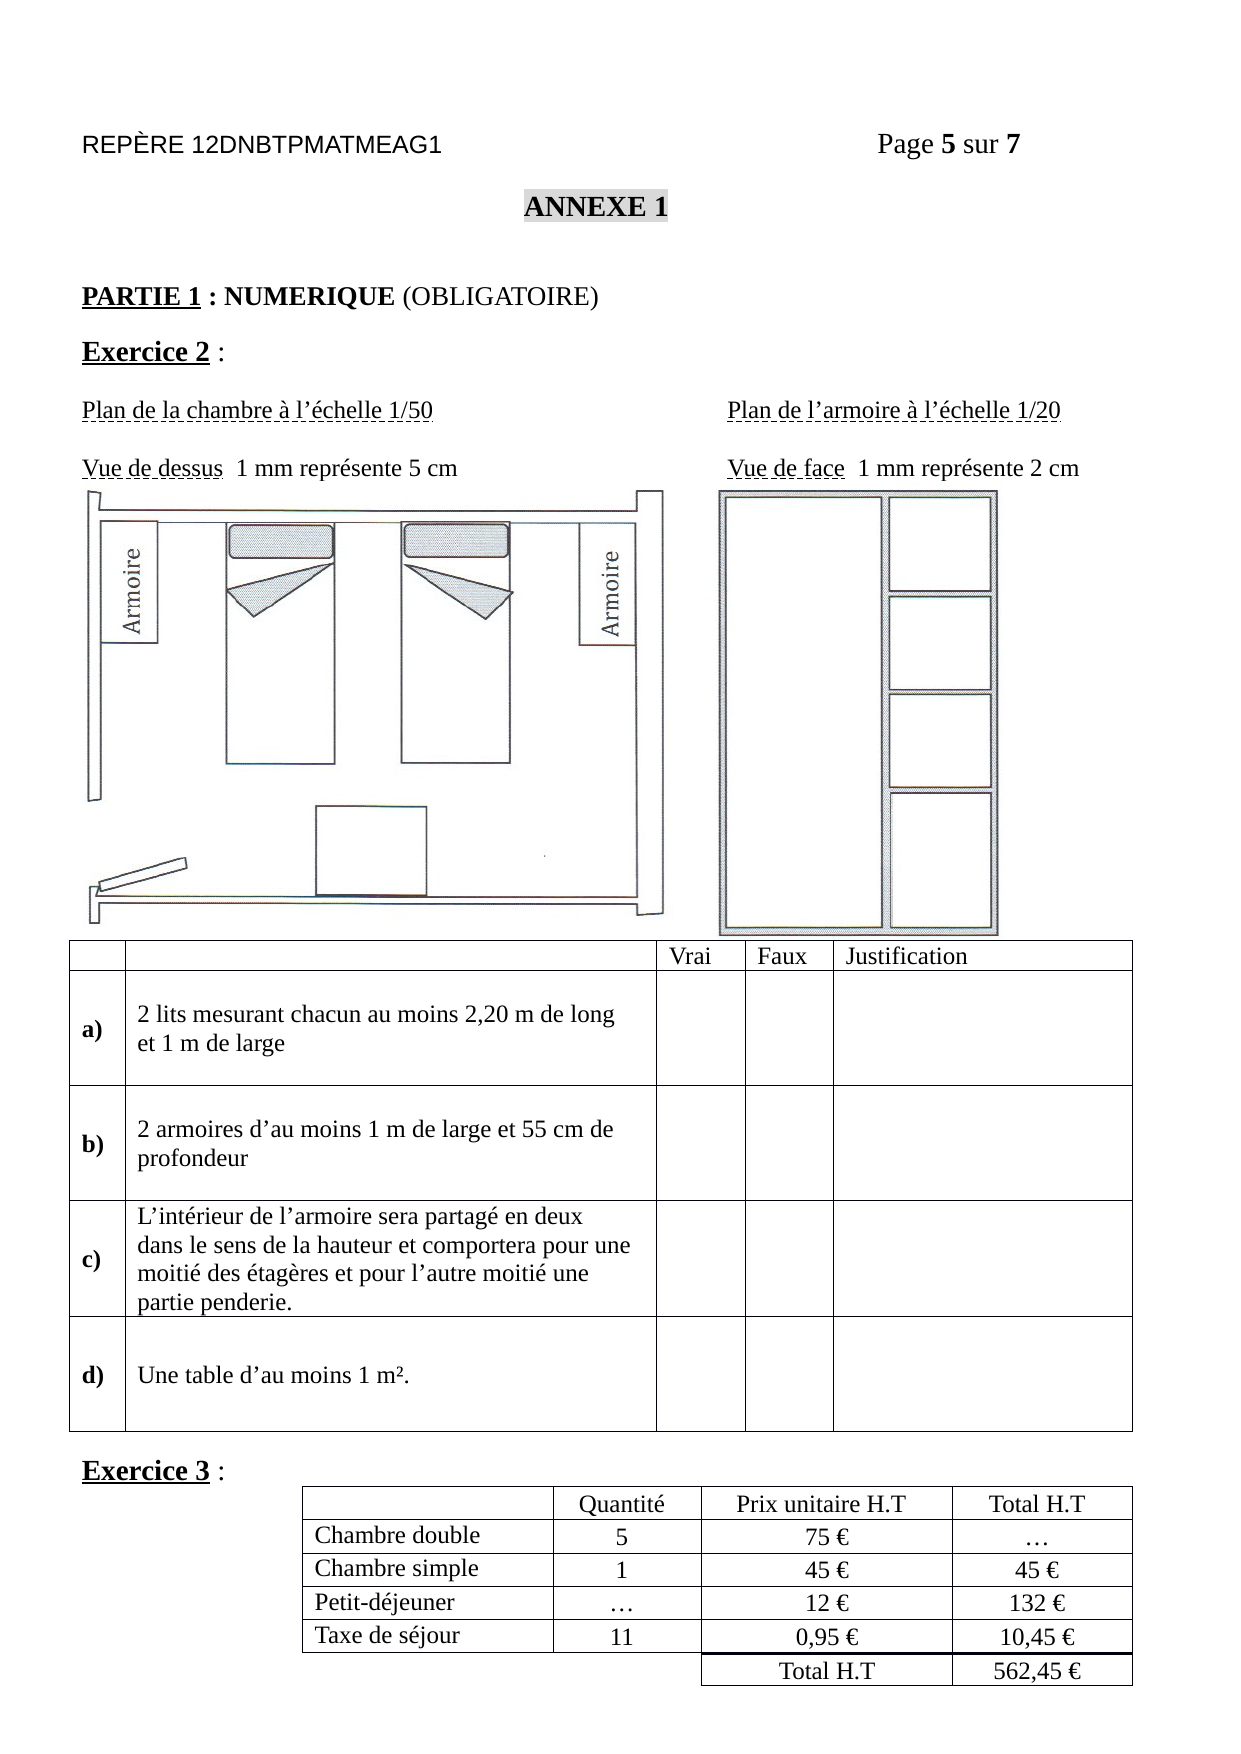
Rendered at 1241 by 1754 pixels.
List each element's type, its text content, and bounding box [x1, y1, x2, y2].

table_cell [834, 971, 1132, 1085]
table_header Prix unitaire H.T [702, 1487, 952, 1519]
table_cell 562,45 € [953, 1655, 1132, 1685]
table_cell [834, 1317, 1132, 1431]
table_cell Une table d’au moins 1 m². [126, 1317, 656, 1431]
table_cell Total H.T [702, 1655, 952, 1685]
table_cell 45 € [702, 1554, 952, 1586]
table_cell 132 € [953, 1587, 1132, 1619]
table_header Faux [746, 941, 833, 970]
text ANNEXE 1 [82, 189, 1110, 222]
table_cell d) [70, 1317, 125, 1431]
table_cell b) [70, 1086, 125, 1200]
table_cell 12 € [702, 1587, 952, 1619]
table_cell [746, 1317, 833, 1431]
table_cell 5 [554, 1520, 701, 1552]
table_cell 11 [554, 1620, 701, 1652]
table_cell Chambre double [303, 1520, 553, 1552]
table_cell c) [70, 1201, 125, 1316]
text PARTIE 1 : NUMERIQUE (OBLIGATOIRE) [82, 280, 1110, 311]
table_header [70, 941, 125, 970]
table_cell [834, 1201, 1132, 1316]
text REPÈRE 12DNBTPMATMEAG1 Page 5 sur 7 [82, 127, 1110, 160]
text Exercice 2 : [82, 340, 1110, 367]
table_header [126, 941, 656, 970]
table_cell 2 armoires d’au moins 1 m de large et 55 cm de profondeur [126, 1086, 656, 1200]
table_cell [657, 1201, 745, 1316]
table_cell 0,95 € [702, 1620, 952, 1652]
table_cell 1 [554, 1554, 701, 1586]
table_cell [746, 1086, 833, 1200]
table_cell Taxe de séjour [303, 1620, 553, 1652]
table_header Total H.T [953, 1487, 1132, 1519]
table_cell [834, 1086, 1132, 1200]
table_cell [746, 1201, 833, 1316]
table_cell L’intérieur de l’armoire sera partagé en deux dans le sens de la hauteur et comportera pour une moitié des étagères et pour l’autre moitié une partie penderie. [126, 1201, 656, 1316]
text Vue de dessus 1 mm représente 5 cm Vue de face 1 mm représente 2 cm [82, 453, 1110, 482]
table_header Justification [834, 941, 1132, 970]
picture [81, 481, 1005, 940]
table_cell 45 € [953, 1554, 1132, 1586]
table_header Vrai [657, 941, 745, 970]
table_cell a) [70, 971, 125, 1085]
table_cell 2 lits mesurant chacun au moins 2,20 m de long et 1 m de large [126, 971, 656, 1085]
table_cell … [554, 1587, 701, 1619]
table_cell [303, 1653, 553, 1685]
table_header Quantité [554, 1487, 701, 1519]
table_cell Chambre simple [303, 1554, 553, 1586]
table_cell [657, 971, 745, 1085]
table_header [303, 1487, 553, 1519]
table_cell [746, 971, 833, 1085]
text Exercice 3 : [82, 1459, 1110, 1486]
table_cell [554, 1653, 701, 1685]
table_cell [657, 1086, 745, 1200]
table_cell Petit-déjeuner [303, 1587, 553, 1619]
table_cell … [953, 1520, 1132, 1552]
table_cell [657, 1317, 745, 1431]
table_cell 10,45 € [953, 1620, 1132, 1652]
text Plan de la chambre à l’échelle 1/50 Plan de l’armoire à l’échelle 1/20 [82, 396, 1110, 424]
table_cell 75 € [702, 1520, 952, 1552]
